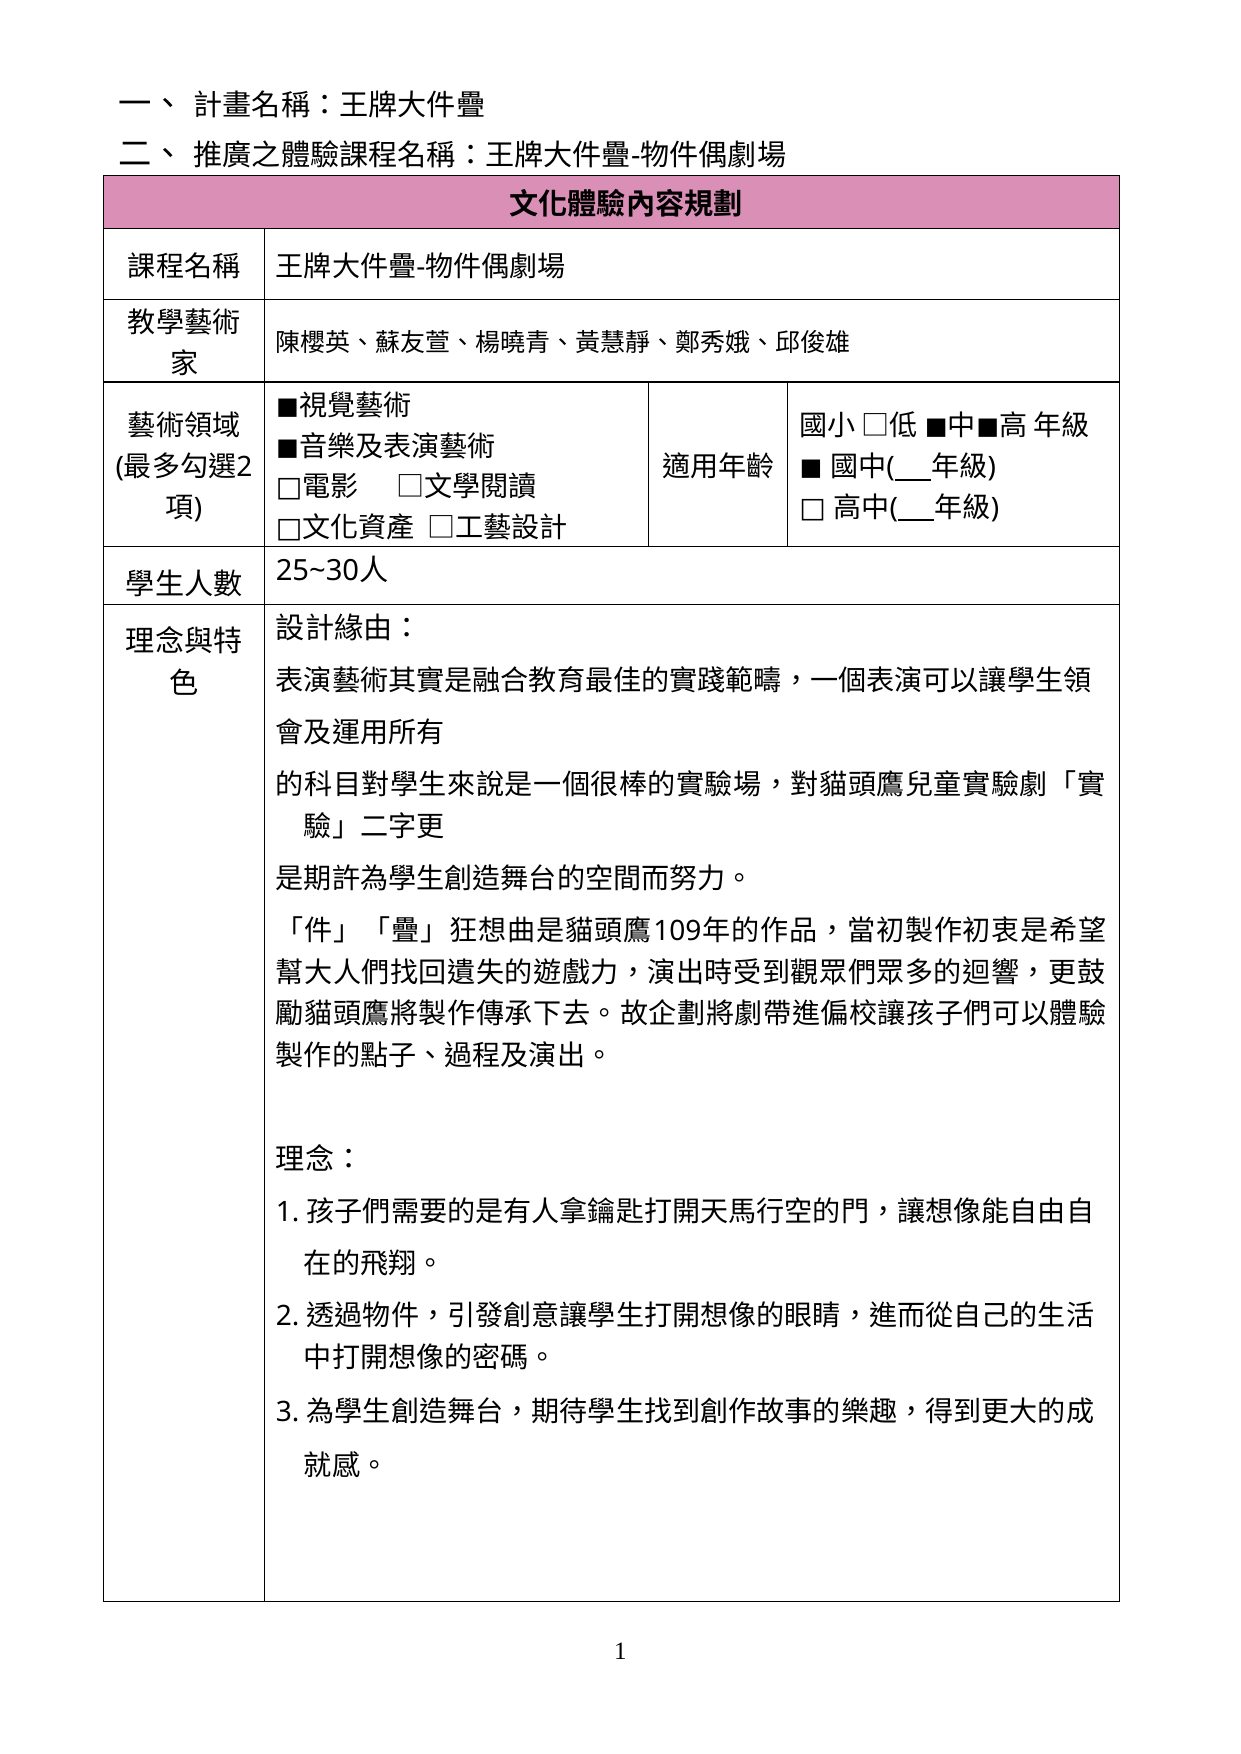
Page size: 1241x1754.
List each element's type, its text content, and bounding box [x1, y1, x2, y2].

list 計畫名稱：王牌大件疊 [118, 75, 1122, 125]
table_cell 藝術領域 (最多勾選2項) [104, 383, 264, 546]
table_cell 25~30人 [265, 547, 1119, 604]
table_cell 王牌大件疊-物件偶劇場 [265, 229, 1119, 299]
table_cell 學生人數 [104, 547, 264, 604]
list 推廣之體驗課程名稱：王牌大件疊-物件偶劇場 [118, 125, 1122, 175]
table_header 文化體驗內容規劃 [104, 176, 1119, 228]
table_cell 理念與特色 [104, 605, 264, 1601]
table_cell 國小 □低 ◼︎中◼︎高 年級 ◼︎ 國中( 年級) □ 高中( 年級) [788, 383, 1119, 546]
table_cell 課程名稱 [104, 229, 264, 299]
table_cell 設計緣由： 表演藝術其實是融合教育最佳的實踐範疇，一個表演可以讓學生領 會及運用所有 的科目對學生來說是一個很棒的實驗場，對貓頭鷹兒童實驗劇「實驗」二字更 是期許為學生創造舞台的空間而努力。 「件」「疊」狂想曲是貓頭鷹109年的作品，當初製作初衷是希望幫大人們找回遺失的遊戲力，演出時受到觀眾們眾多的迴響，更鼓勵貓頭鷹將製作傳承下去。故企劃將劇帶進偏校讓孩子們可以體驗製作的點子、過程及演出。 理念： 1. 孩子們需要的是有人拿鑰匙打開天馬行空的門，讓想像能自由自 在的飛翔。 2. 透過物件，引發創意讓學生打開想像的眼睛，進而從自己的生活中打開想像的密碼。 3. 為學生創造舞台，期待學生找到創作故事的樂趣，得到更大的成 就感。 [265, 605, 1119, 1601]
table_cell 教學藝術家 [104, 300, 264, 381]
table_cell ◼︎視覺藝術 ◼︎音樂及表演藝術 □電影 □文學閱讀 □文化資產 □工藝設計 [265, 383, 648, 546]
table_cell 適用年齡 [649, 383, 787, 546]
table_cell 陳櫻英、蘇友萱、楊曉青、黃慧靜、鄭秀娥、邱俊雄 [265, 300, 1119, 381]
